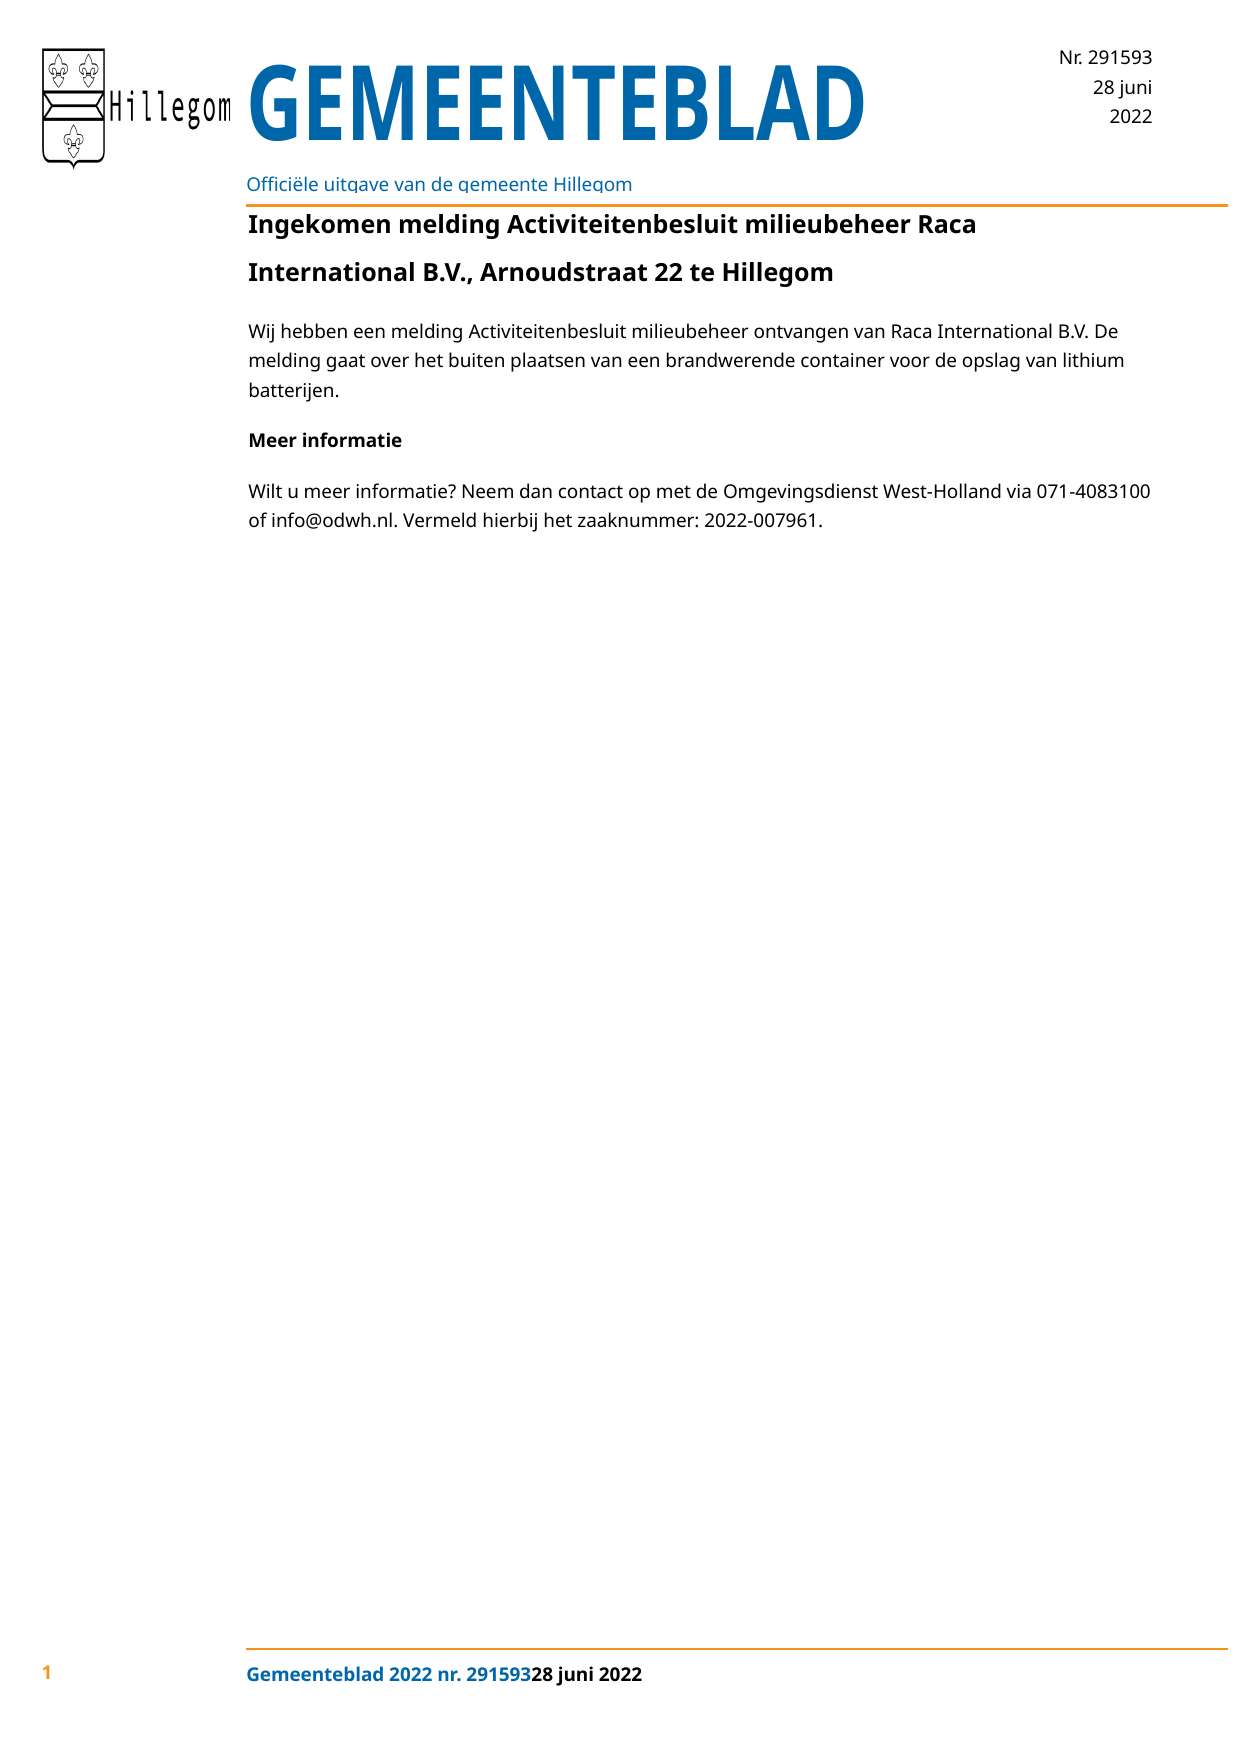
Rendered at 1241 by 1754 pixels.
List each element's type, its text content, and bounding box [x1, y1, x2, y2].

text Meer informatie [248, 427, 1152, 453]
picture [41, 47, 231, 172]
text Wij hebben een melding Activiteitenbesluit milieubeheer ontvangen van Raca International B.V. De melding gaat over het buiten plaatsen van een brandwerende container voor de opslag van lithium batterijen. [248, 318, 1152, 403]
text Ingekomen melding Activiteitenbesluit milieubeheer Raca International B.V., Arnoudstraat 22 te Hillegom [248, 207, 1152, 288]
text Wilt u meer informatie? Neem dan contact op met de Omgevingsdienst West-Holland via 071‑4083100 of info@odwh.nl. Vermeld hierbij het zaaknummer: 2022-007961. [248, 478, 1152, 533]
